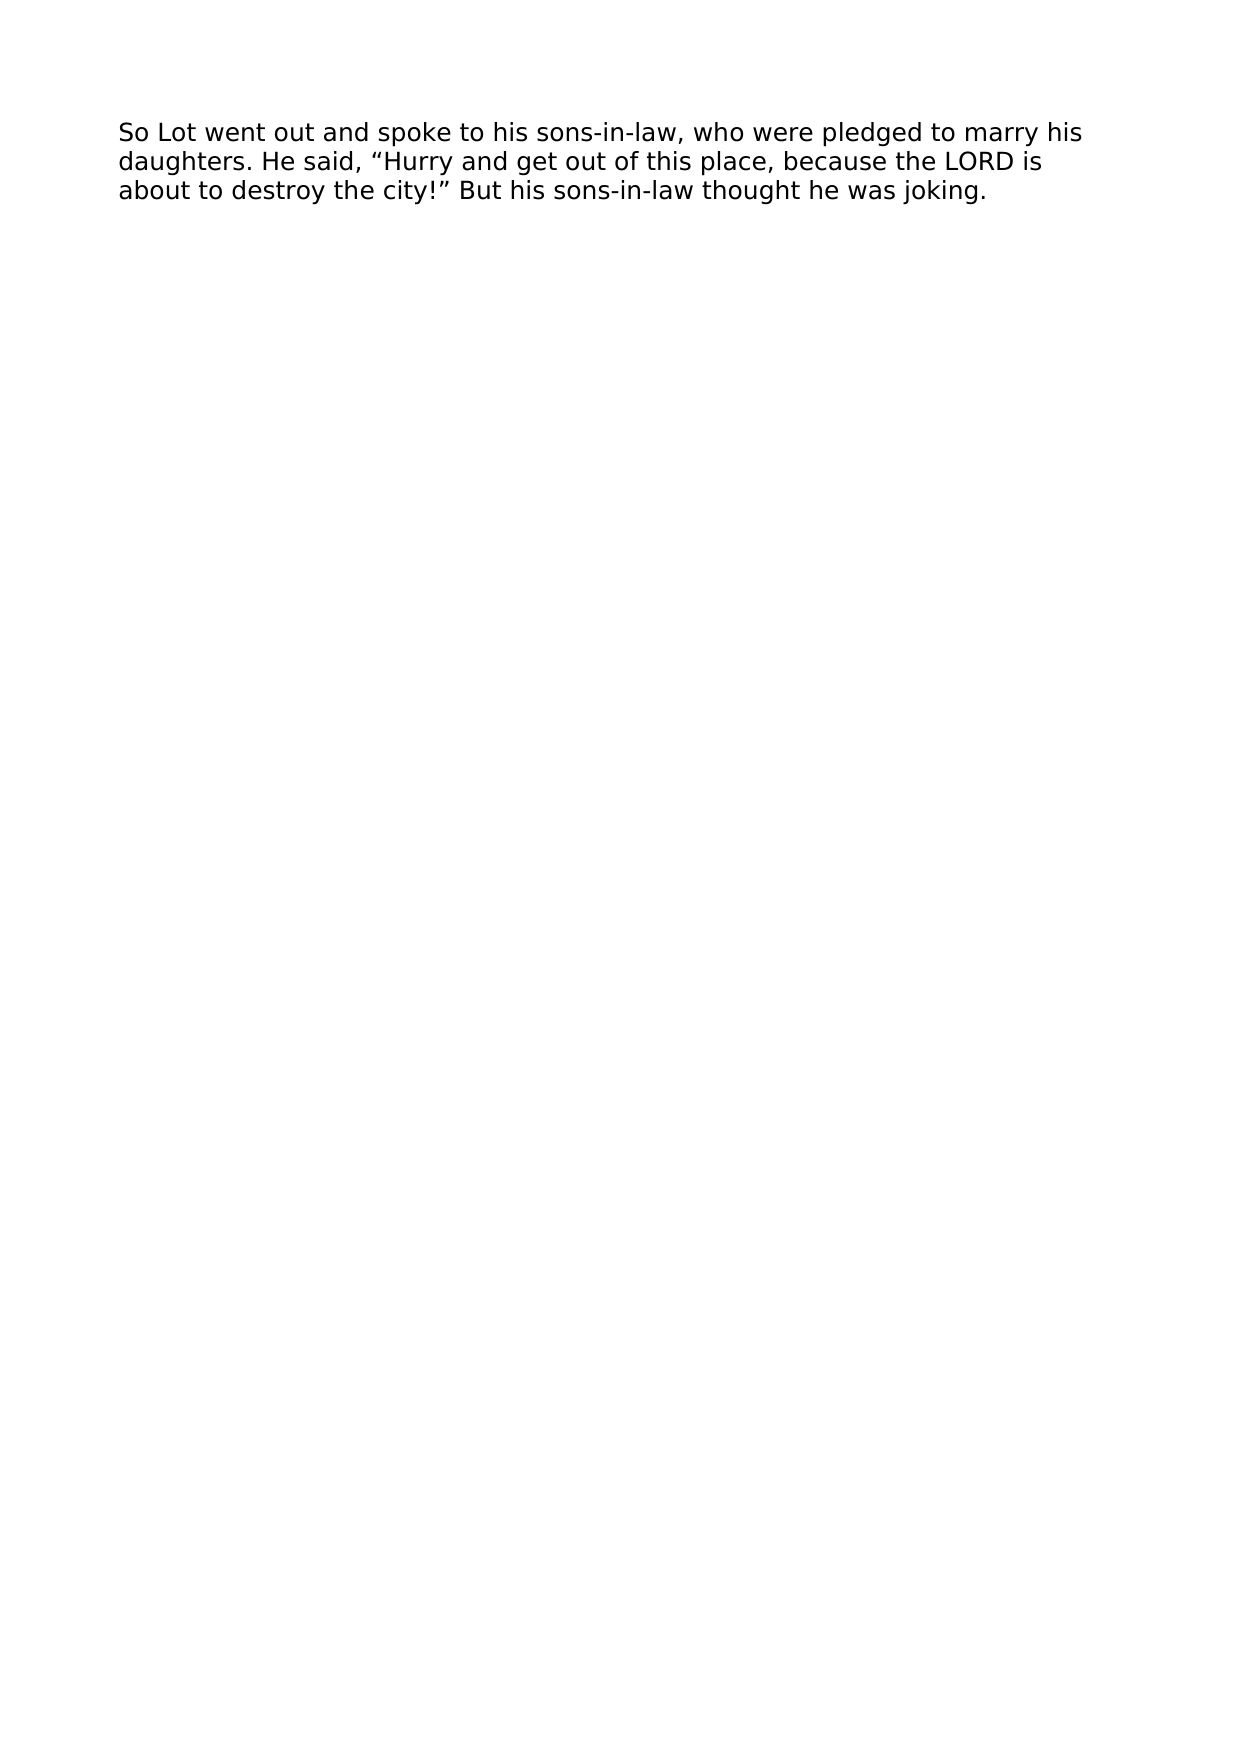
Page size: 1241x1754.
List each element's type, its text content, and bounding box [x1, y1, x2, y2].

text So Lot went out and spoke to his sons-in-law, who were pledged to marry his daughters. He said, “Hurry and get out of this place, because the LORD is about to destroy the city!” But his sons-in-law thought he was joking. [118, 118, 1122, 206]
